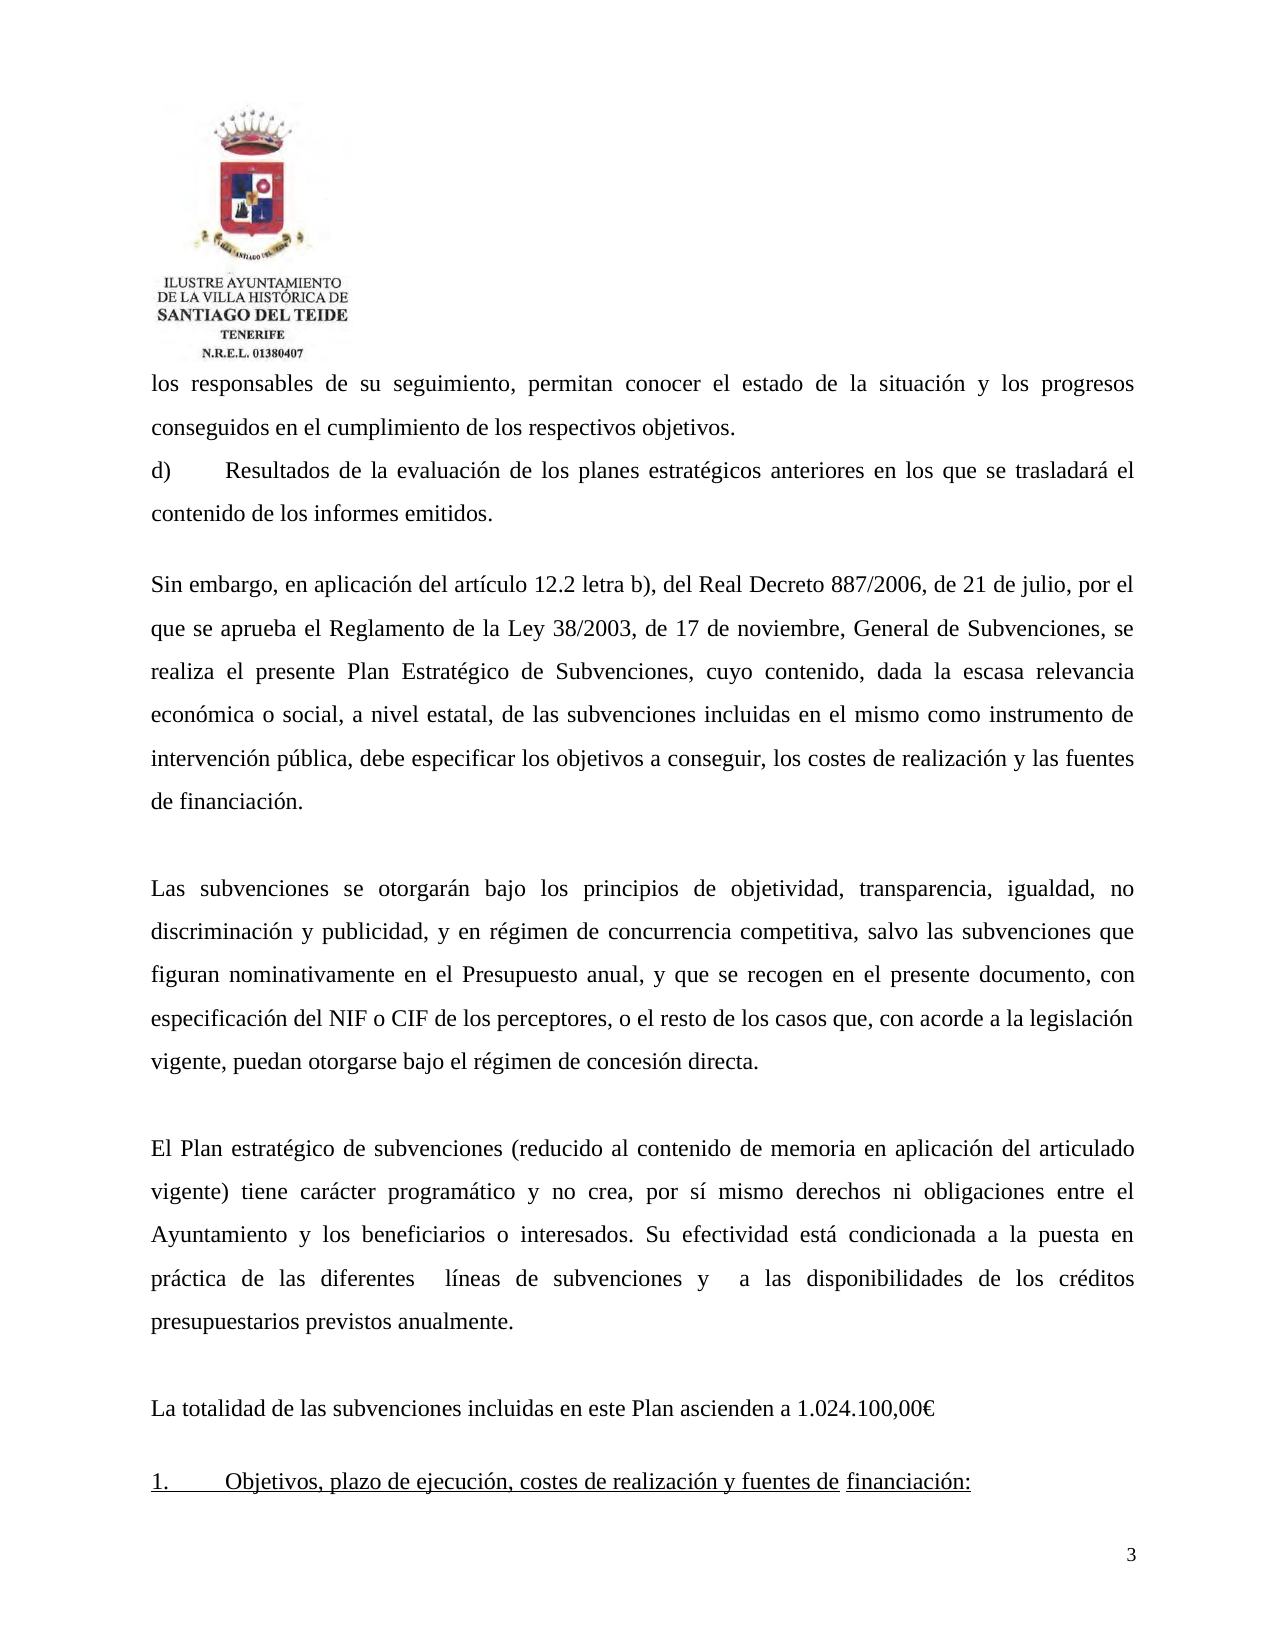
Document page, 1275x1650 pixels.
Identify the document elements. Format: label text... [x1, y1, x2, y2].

list Resultados de la evaluación de los planes estratégicos anteriores en los que se trasladará el contenido de los informes emitidos. [151, 456, 1136, 527]
text Las subvenciones se otorgarán bajo los principios de objetividad, transparencia, igualdad, no discriminación y publicidad, y en régimen de concurrencia competitiva, salvo las subvenciones que figuran nominativamente en el Presupuesto anual, y que se recogen en el presente documento, con especificación del NIF o CIF de los perceptores, o el resto de los casos que, con acorde a la legislación vigente, puedan otorgarse bajo el régimen de concesión directa. [151, 874, 1136, 1074]
list los responsables de su seguimiento, permitan conocer el estado de la situación y los progresos conseguidos en el cumplimiento de los respectivos objetivos. [151, 369, 1136, 440]
list Objetivos, plazo de ejecución, costes de realización y fuentes de financiación: [151, 1467, 1136, 1494]
text La totalidad de las subvenciones incluidas en este Plan ascienden a 1.024.100,00€ [151, 1394, 1136, 1421]
text Sin embargo, en aplicación del artículo 12.2 letra b), del Real Decreto 887/2006, de 21 de julio, por el que se aprueba el Reglamento de la Ley 38/2003, de 17 de noviembre, General de Subvenciones, se realiza el presente Plan Estratégico de Subvenciones, cuyo contenido, dada la escasa relevancia económica o social, a nivel estatal, de las subvenciones incluidas en el mismo como instrumento de intervención pública, debe especificar los objetivos a conseguir, los costes de realización y las fuentes de financiación. [151, 570, 1136, 814]
text El Plan estratégico de subvenciones (reducido al contenido de memoria en aplicación del articulado vigente) tiene carácter programático y no crea, por sí mismo derechos ni obligaciones entre el Ayuntamiento y los beneficiarios o interesados. Su efectividad está condicionada a la puesta en práctica de las diferentes líneas de subvenciones y a las disponibilidades de los créditos presupuestarios previstos anualmente. [151, 1134, 1136, 1335]
